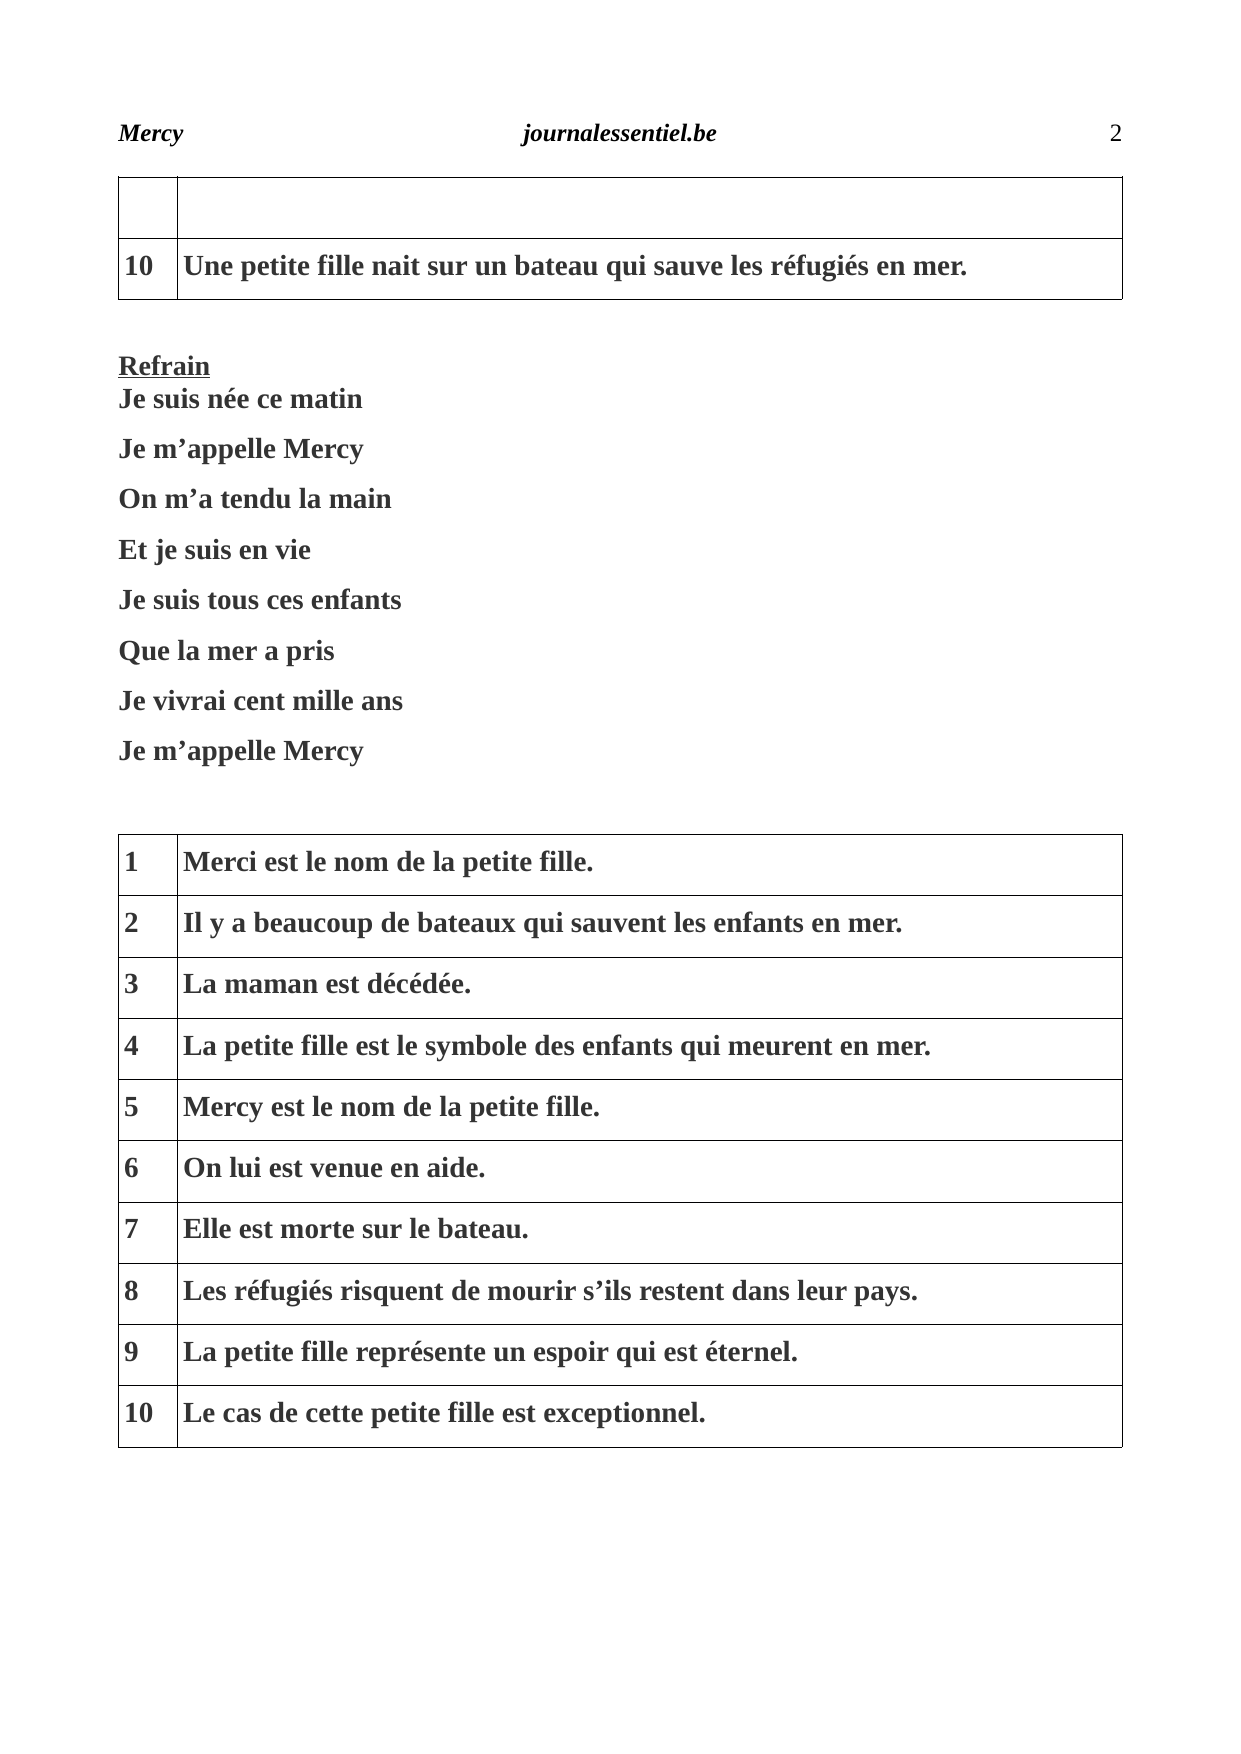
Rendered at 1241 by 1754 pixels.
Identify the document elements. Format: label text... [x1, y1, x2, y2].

table_cell On lui est venue en aide. [178, 1141, 1122, 1201]
table_cell 2 [119, 896, 177, 956]
table_cell Mercy est le nom de la petite fille. [178, 1080, 1122, 1140]
table_cell La petite fille représente un espoir qui est éternel. [178, 1325, 1122, 1385]
table_cell 9 [119, 1325, 177, 1385]
table_header Merci est le nom de la petite fille. [178, 835, 1122, 895]
table_cell 4 [119, 1019, 177, 1079]
table_cell [119, 178, 177, 238]
table_cell 10 [119, 1386, 177, 1446]
table_cell 8 [119, 1264, 177, 1324]
table_cell [178, 178, 1122, 238]
table_cell La petite fille est le symbole des enfants qui meurent en mer. [178, 1019, 1122, 1079]
table_cell Une petite fille nait sur un bateau qui sauve les réfugiés en mer. [178, 239, 1122, 299]
table_cell La maman est décédée. [178, 958, 1122, 1018]
table_header 1 [119, 835, 177, 895]
table_cell Il y a beaucoup de bateaux qui sauvent les enfants en mer. [178, 896, 1122, 956]
table_cell 3 [119, 958, 177, 1018]
table_cell Le cas de cette petite fille est exceptionnel. [178, 1386, 1122, 1446]
text Je suis née ce matin Je m’appelle Mercy On m’a tendu la main Et je suis en vie Je suis tous ces enfants Que la mer a pris Je vivrai cent mille ans Je m’appelle Mercy [118, 381, 1122, 767]
table_cell 7 [119, 1203, 177, 1263]
table_cell 5 [119, 1080, 177, 1140]
table_cell Elle est morte sur le bateau. [178, 1203, 1122, 1263]
table_cell 10 [119, 239, 177, 299]
table_cell Les réfugiés risquent de mourir s’ils restent dans leur pays. [178, 1264, 1122, 1324]
table_cell 6 [119, 1141, 177, 1201]
text Refrain [118, 349, 1122, 381]
